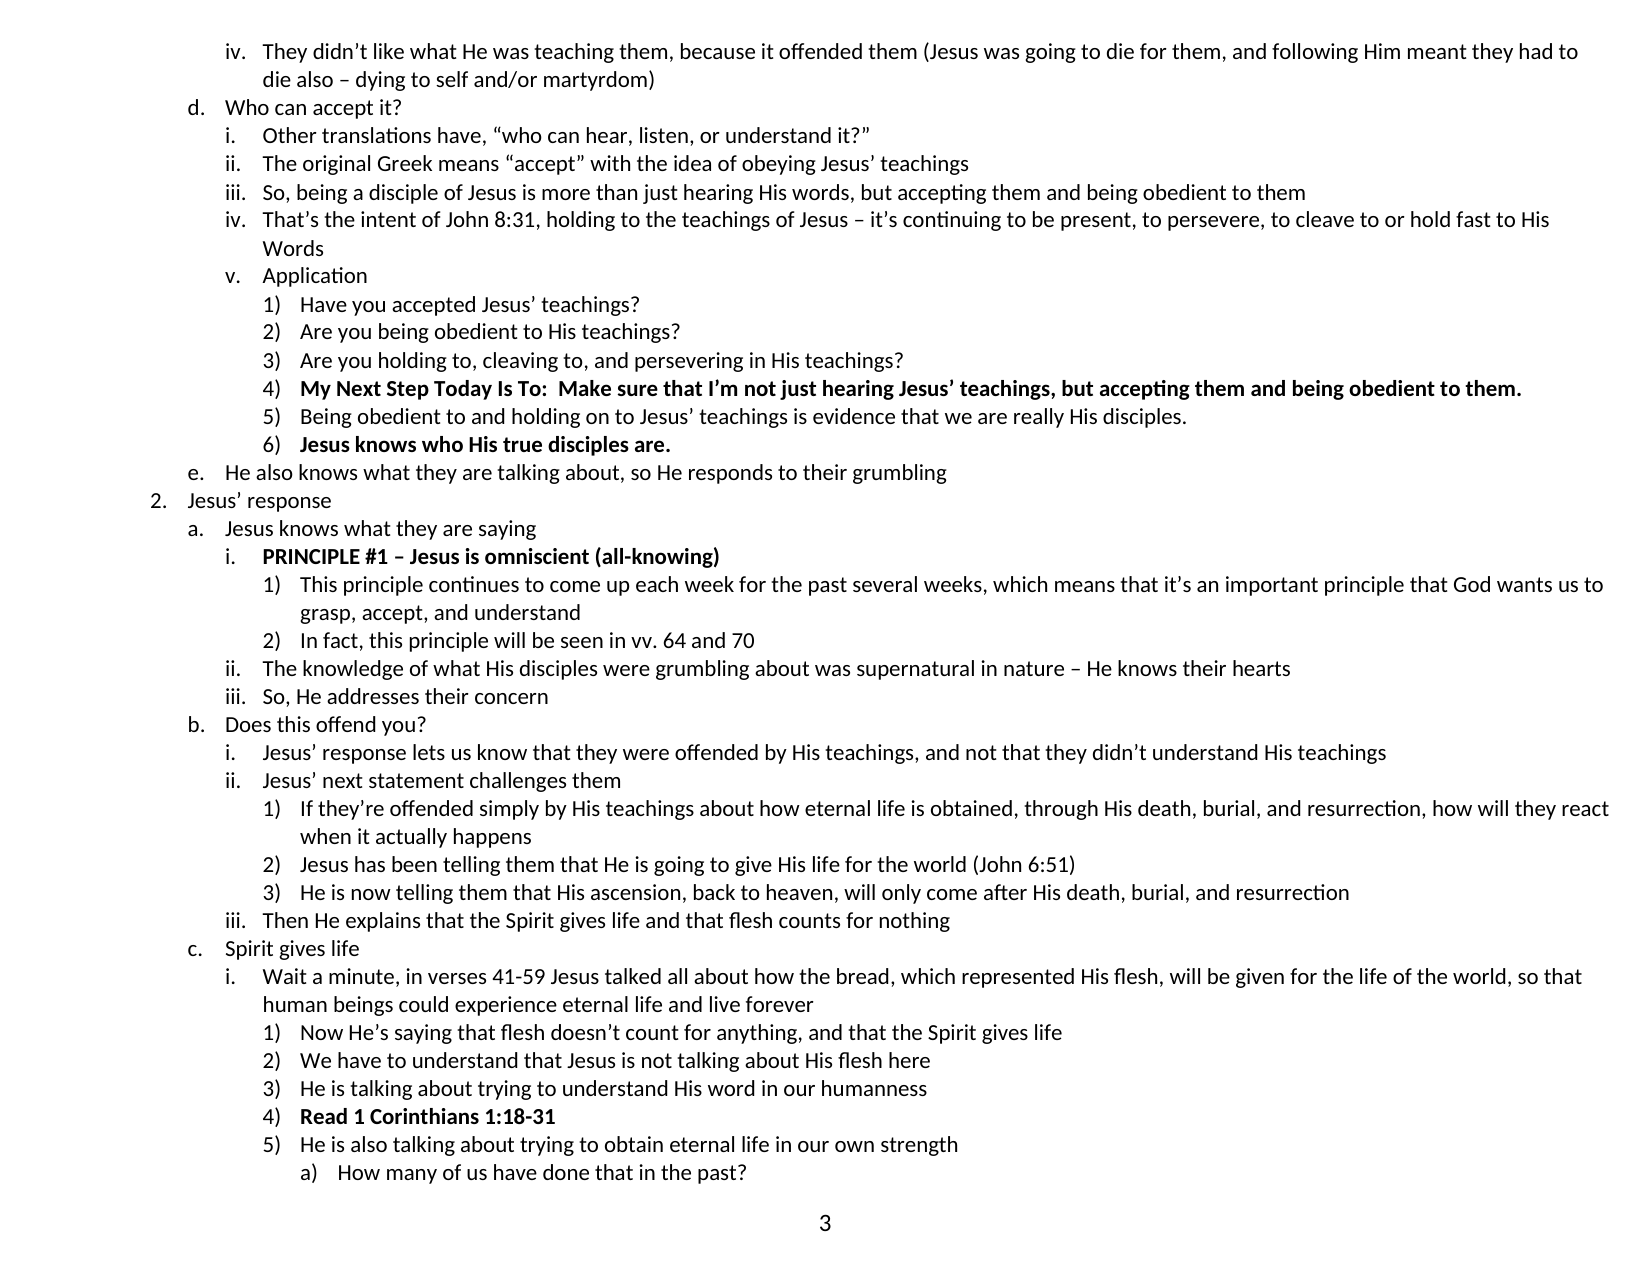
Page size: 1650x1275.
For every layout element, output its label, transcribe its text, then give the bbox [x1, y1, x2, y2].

list He is also talking about trying to obtain eternal life in our own strength [262, 1130, 1612, 1158]
list Spirit gives life [187, 934, 1612, 962]
list Then He explains that the Spirit gives life and that flesh counts for nothing [225, 906, 1612, 934]
list Jesus’ response lets us know that they were offended by His teachings, and not that they didn’t understand His teachings [225, 738, 1612, 766]
list He also knows what they are talking about, so He responds to their grumbling [187, 458, 1612, 486]
list Are you being obedient to His teachings? [262, 318, 1612, 346]
list So, He addresses their concern [225, 682, 1612, 710]
list Jesus has been telling them that He is going to give His life for the world (John 6:51) [262, 850, 1612, 878]
list Now He’s saying that flesh doesn’t count for anything, and that the Spirit gives life [262, 1018, 1612, 1046]
list That’s the intent of John 8:31, holding to the teachings of Jesus – it’s continuing to be present, to persevere, to cleave to or hold fast to His Words [225, 206, 1612, 262]
list So, being a disciple of Jesus is more than just hearing His words, but accepting them and being obedient to them [225, 178, 1612, 206]
list Jesus knows who His true disciples are. [262, 430, 1612, 458]
list Jesus knows what they are saying [187, 514, 1612, 542]
list Other translations have, “who can hear, listen, or understand it?” [225, 122, 1612, 149]
list The original Greek means “accept” with the idea of obeying Jesus’ teachings [225, 149, 1612, 178]
list Have you accepted Jesus’ teachings? [262, 290, 1612, 318]
list He is talking about trying to understand His word in our humanness [262, 1074, 1612, 1102]
list Who can accept it? [187, 93, 1612, 122]
list How many of us have done that in the past? [300, 1158, 1612, 1186]
list The knowledge of what His disciples were grumbling about was supernatural in nature – He knows their hearts [225, 654, 1612, 682]
list PRINCIPLE #1 – Jesus is omniscient (all-knowing) [225, 542, 1612, 570]
list Application [225, 262, 1612, 290]
list Are you holding to, cleaving to, and persevering in His teachings? [262, 346, 1612, 374]
list We have to understand that Jesus is not talking about His flesh here [262, 1046, 1612, 1074]
list Jesus’ next statement challenges them [225, 766, 1612, 794]
list Being obedient to and holding on to Jesus’ teachings is evidence that we are really His disciples. [262, 402, 1612, 430]
list Jesus’ response [150, 486, 1612, 514]
list If they’re offended simply by His teachings about how eternal life is obtained, through His death, burial, and resurrection, how will they react when it actually happens [262, 794, 1612, 850]
list My Next Step Today Is To: Make sure that I’m not just hearing Jesus’ teachings, but accepting them and being obedient to them. [262, 374, 1612, 402]
list In fact, this principle will be seen in vv. 64 and 70 [262, 626, 1612, 654]
list They didn’t like what He was teaching them, because it offended them (Jesus was going to die for them, and following Him meant they had to die also – dying to self and/or martyrdom) [225, 37, 1612, 93]
list He is now telling them that His ascension, back to heaven, will only come after His death, burial, and resurrection [262, 878, 1612, 906]
list Read 1 Corinthians 1:18-31 [262, 1102, 1612, 1130]
list Does this offend you? [187, 710, 1612, 738]
list This principle continues to come up each week for the past several weeks, which means that it’s an important principle that God wants us to grasp, accept, and understand [262, 570, 1612, 626]
list Wait a minute, in verses 41-59 Jesus talked all about how the bread, which represented His flesh, will be given for the life of the world, so that human beings could experience eternal life and live forever [225, 962, 1612, 1018]
